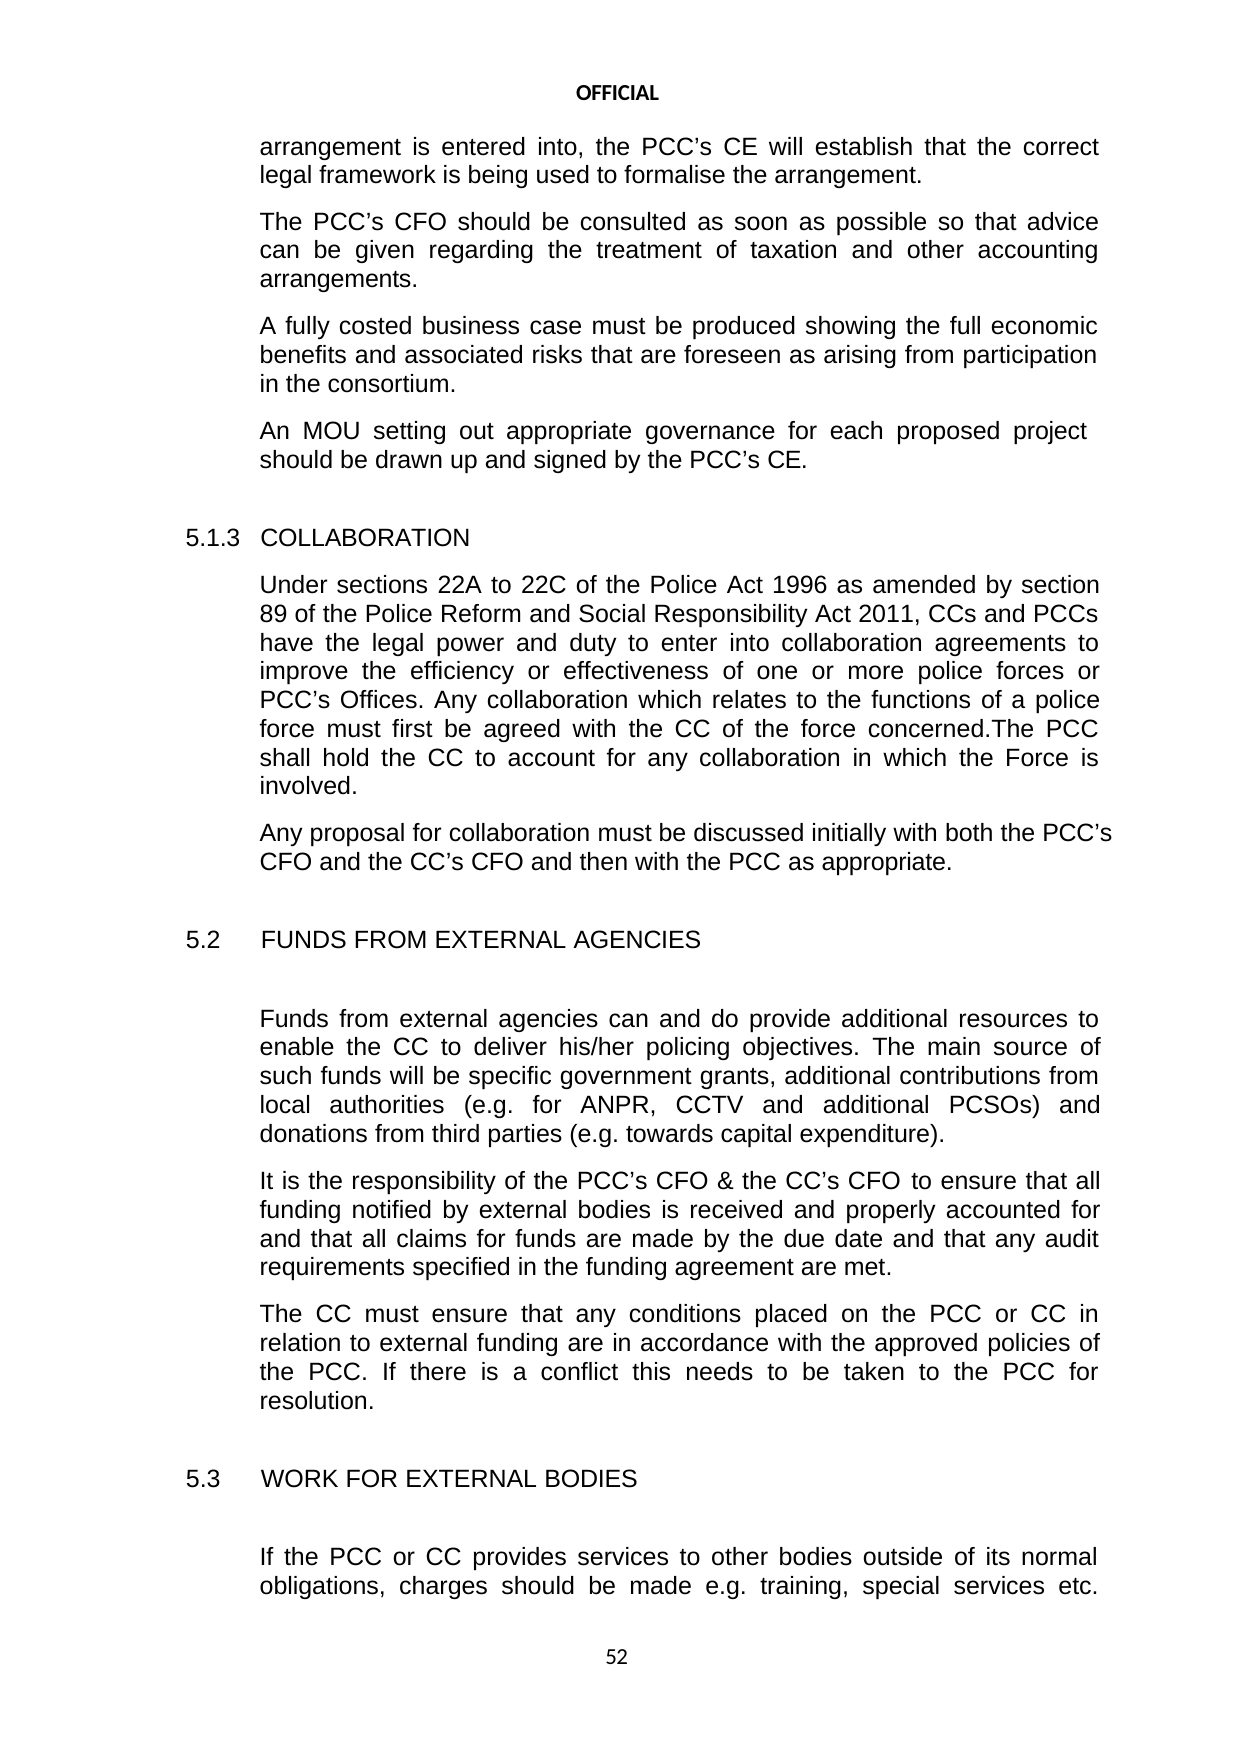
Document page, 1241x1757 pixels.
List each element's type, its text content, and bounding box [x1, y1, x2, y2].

subtitle WORK FOR EXTERNAL BODIES [186, 1464, 1167, 1492]
text Any proposal for collaboration must be discussed initially with both the PCC’s [259, 818, 1167, 847]
text Funds from external agencies can and do provide additional resources to enable the CC to deliver his/her policing objectives. The main source of such funds will be specific government grants, additional contributions from local authorities (e.g. for ANPR, CCTV and additional PCSOs) and donations from third parties (e.g. towards capital expenditure). [259, 1004, 1101, 1147]
text should be drawn up and signed by the PCC’s CE. [259, 445, 1167, 473]
text The PCC’s CFO should be consulted as soon as possible so that advice can be given regarding the treatment of taxation and other accounting arrangements. [259, 207, 1100, 293]
text CFO and the CC’s CFO and then with the PCC as appropriate. [259, 847, 1167, 876]
text If the PCC or CC provides services to other bodies outside of its normal obligations, charges should be made e.g. training, special services etc. [259, 1542, 1100, 1599]
subtitle COLLABORATION [185, 523, 1167, 552]
text A fully costed business case must be produced showing the full economic benefits and associated risks that are foreseen as arising from participation in the consortium. [259, 311, 1099, 397]
text Under sections 22A to 22C of the Police Act 1996 as amended by section 89 of the Police Reform and Social Responsibility Act 2011, CCs and PCCs have the legal power and duty to enter into collaboration agreements to improve the efficiency or effectiveness of one or more police forces or PCC’s Offices. Any collaboration which relates to the functions of a police force must first be agreed with the CC of the force concerned.The PCC shall hold the CC to account for any collaboration in which the Force is involved. [259, 570, 1100, 800]
text arrangement is entered into, the PCC’s CE will establish that the correct legal framework is being used to formalise the arrangement. [259, 132, 1100, 189]
text It is the responsibility of the PCC’s CFO & the CC’s CFO to ensure that all funding notified by external bodies is received and properly accounted for and that all claims for funds are made by the due date and that any audit requirements specified in the funding agreement are met. [259, 1166, 1101, 1281]
text An MOU setting out appropriate governance for each proposed project [259, 416, 1167, 445]
text The CC must ensure that any conditions placed on the PCC or CC in relation to external funding are in accordance with the approved policies of the PCC. If there is a conflict this needs to be taken to the PCC for resolution. [259, 1299, 1100, 1414]
subtitle FUNDS FROM EXTERNAL AGENCIES [186, 925, 1167, 954]
